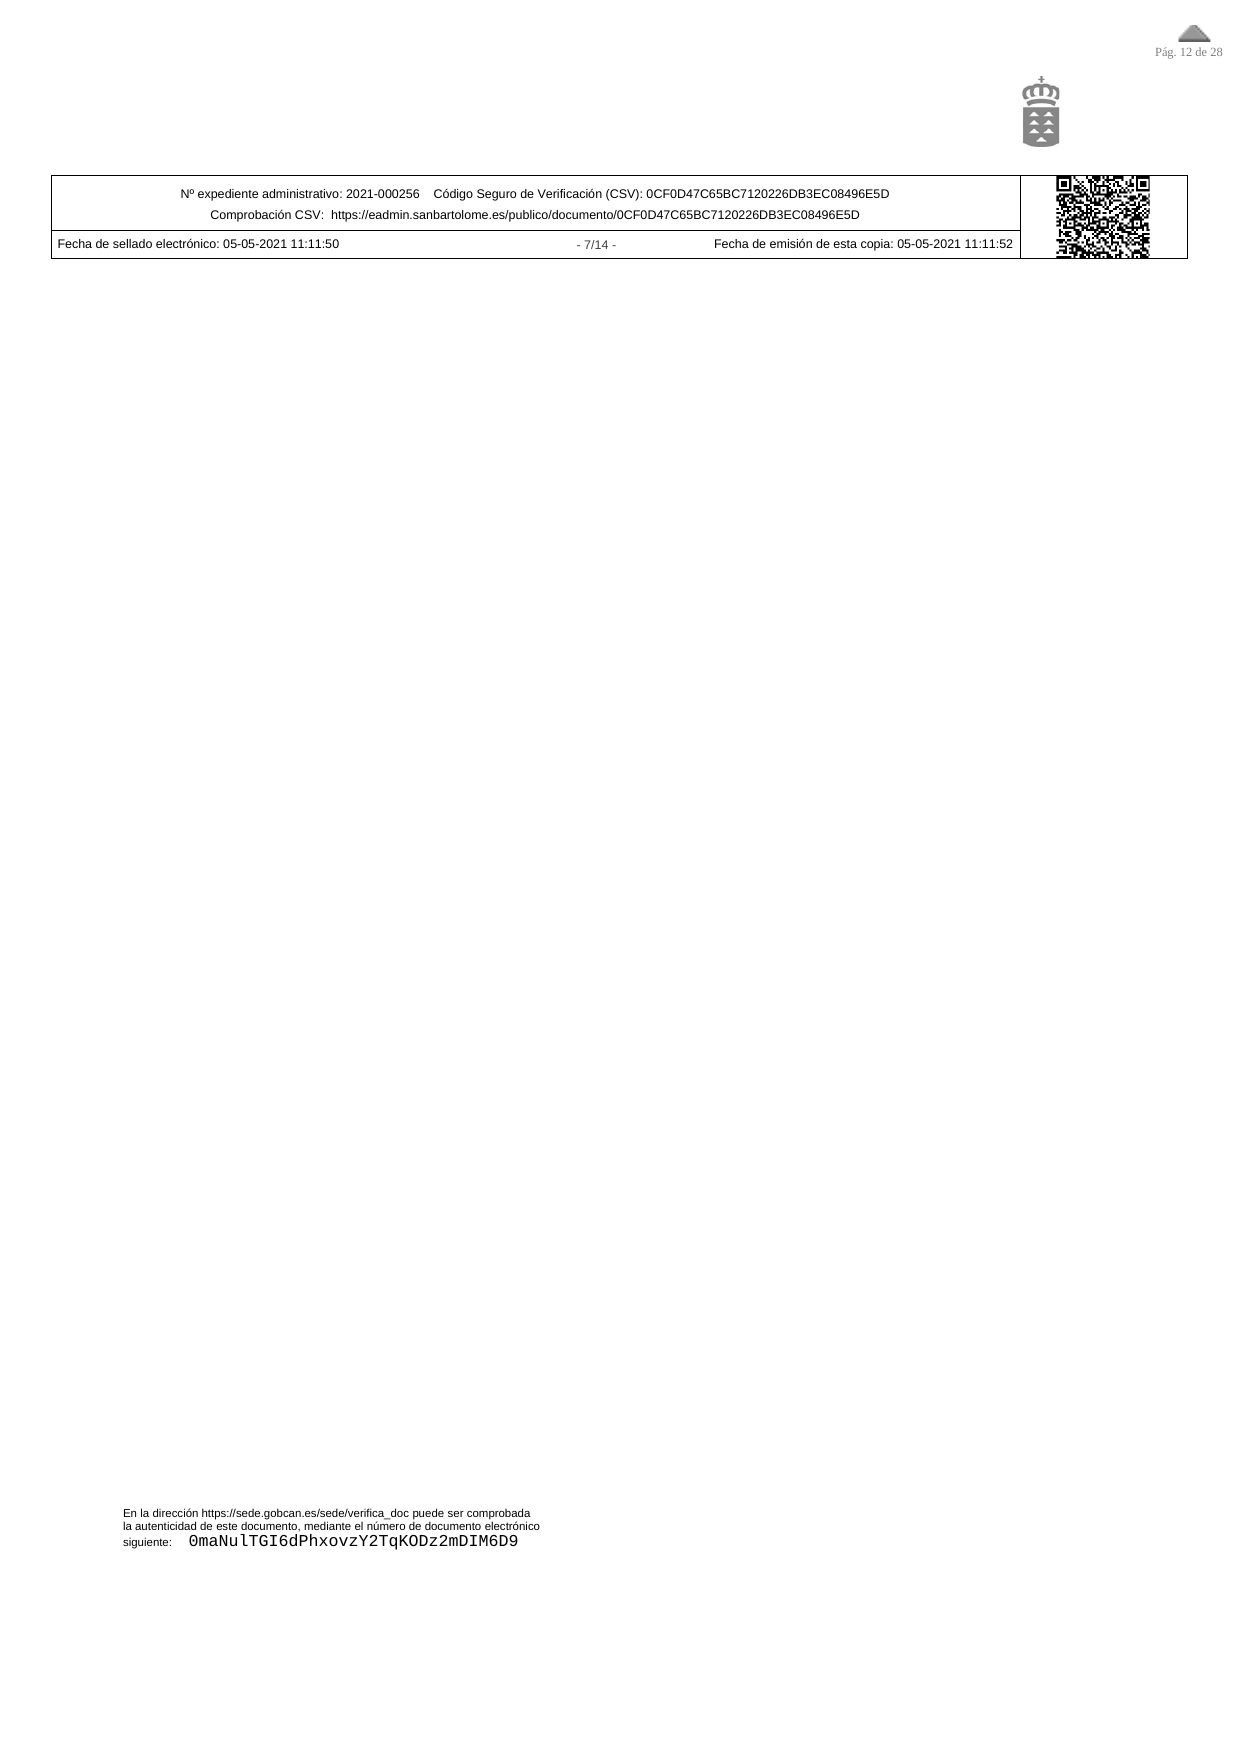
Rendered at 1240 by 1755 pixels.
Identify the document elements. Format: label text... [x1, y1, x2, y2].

table_cell Nº expediente administrativo: 2021-000256 Código Seguro de Verificación (CSV): 0CF0D47C65BC7120226DB3EC08496E5D Comprobación CSV: https://eadmin.sanbartolome.es/publico/documento/0CF0D47C65BC7120226DB3EC08496E5D [52, 176, 1020, 229]
table_cell Fecha de sellado electrónico: 05-05-2021 11:11:50 - 7/14 - Fecha de emisión de esta copia: 05-05-2021 11:11:52 [52, 231, 1020, 257]
table_header [1150, 176, 1187, 257]
table_header [1021, 176, 1056, 257]
